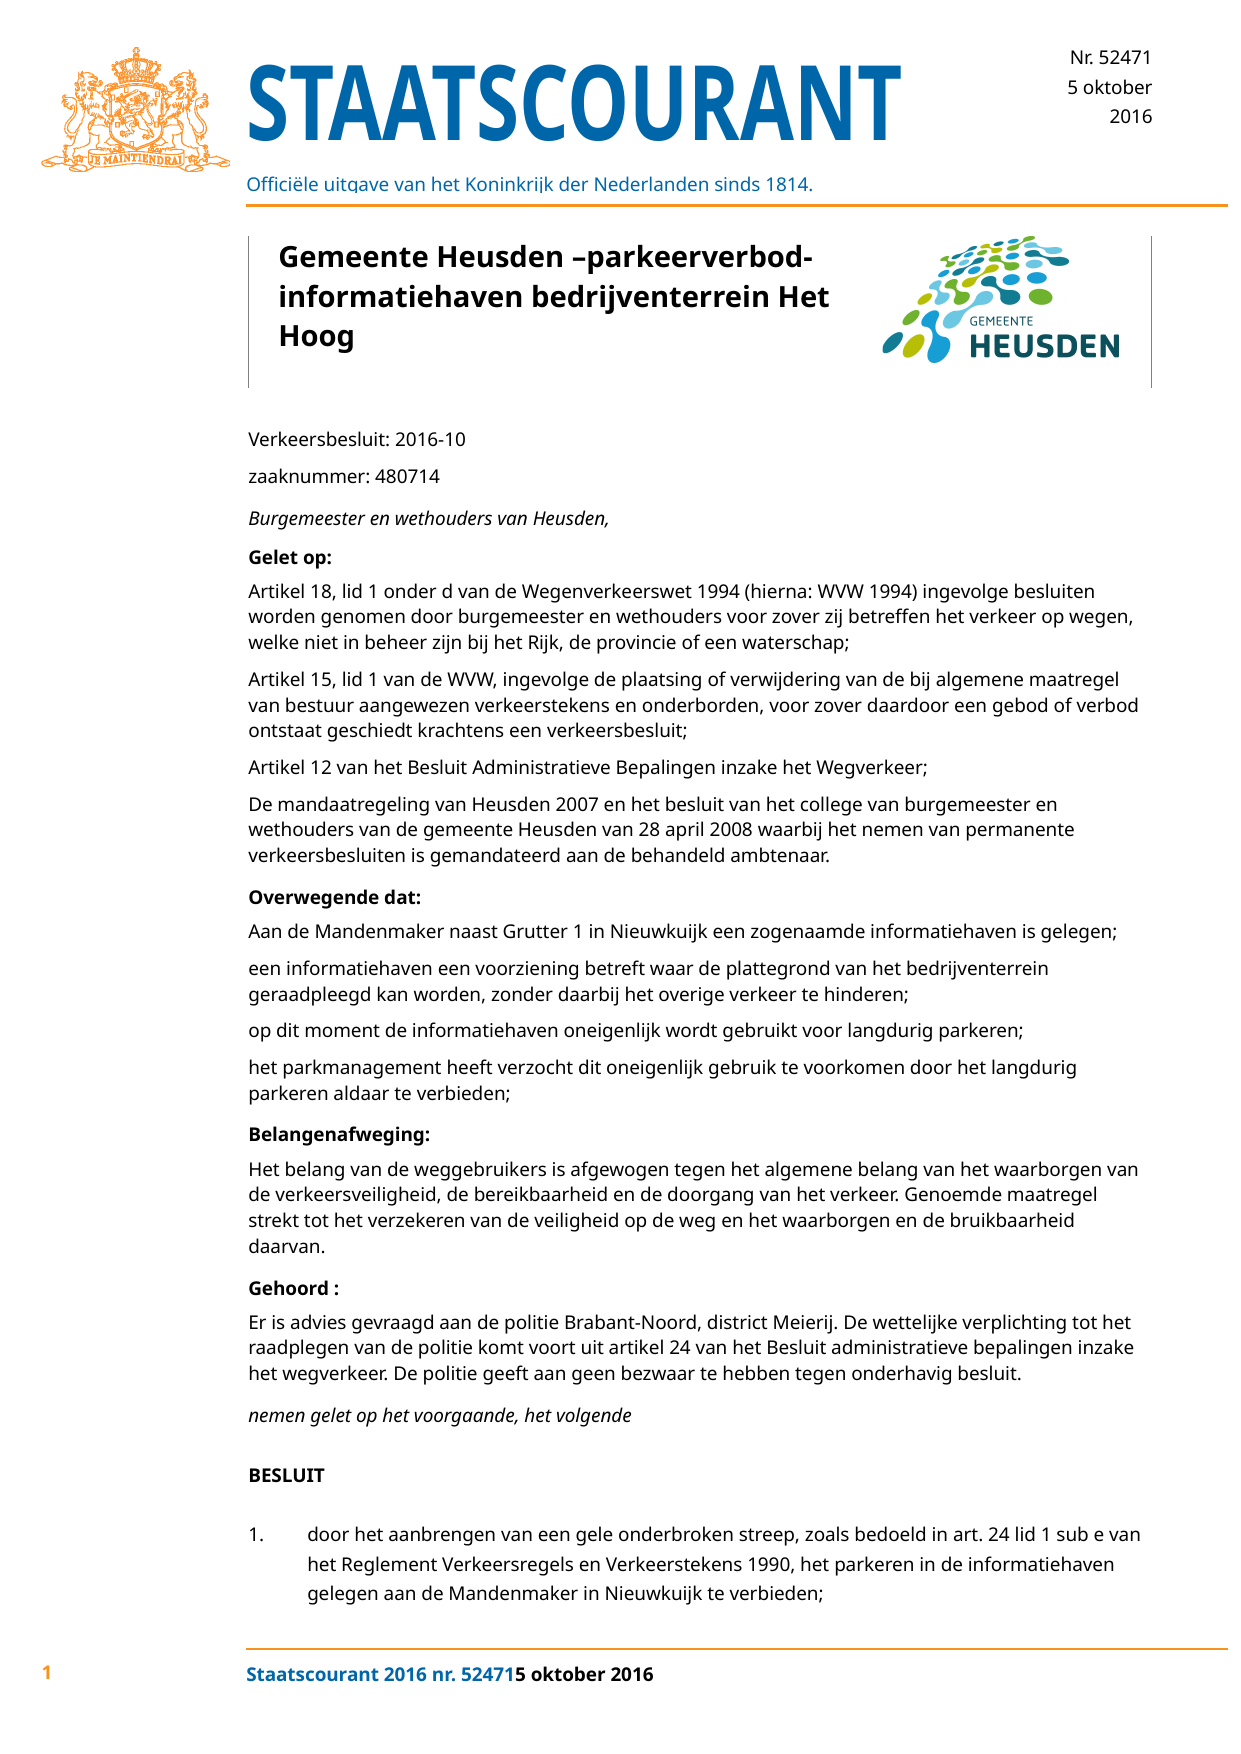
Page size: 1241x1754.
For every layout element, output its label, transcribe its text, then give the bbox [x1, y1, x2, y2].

text op dit moment de informatiehaven oneigenlijk wordt gebruikt voor langdurig parkeren; [248, 1017, 1152, 1043]
text Belangenafweging: [248, 1122, 1152, 1147]
list door het aanbrengen van een gele onderbroken streep, zoals bedoeld in art. 24 lid 1 sub e van het Reglement Verkeersregels en Verkeerstekens 1990, het parkeren in de informatiehaven gelegen aan de Mandenmaker in Nieuwkuijk te verbieden; [248, 1521, 1152, 1606]
text Artikel 15, lid 1 van de WVW, ingevolge de plaatsing of verwijdering van de bij algemene maatregel van bestuur aangewezen verkeerstekens en onderborden, voor zover daardoor een gebod of verbod ontstaat geschiedt krachtens een verkeersbesluit; [248, 666, 1152, 743]
picture [882, 236, 1119, 363]
text nemen gelet op het voorgaande, het volgende [248, 1402, 1152, 1428]
text Verkeersbesluit: 2016-10 [248, 426, 1152, 452]
text Gelet op: [248, 544, 1152, 570]
picture [41, 47, 231, 172]
text Aan de Mandenmaker naast Grutter 1 in Nieuwkuijk een zogenaamde informatiehaven is gelegen; [248, 918, 1152, 944]
text een informatiehaven een voorziening betreft waar de plattegrond van het bedrijventerrein geraadpleegd kan worden, zonder daarbij het overige verkeer te hinderen; [248, 955, 1152, 1006]
text Het belang van de weggebruikers is afgewogen tegen het algemene belang van het waarborgen van de verkeersveiligheid, de bereikbaarheid en de doorgang van het verkeer. Genoemde maatregel strekt tot het verzekeren van de veiligheid op de weg en het waarborgen en de bruikbaarheid daarvan. [248, 1156, 1152, 1259]
text Overwegende dat: [248, 884, 1152, 910]
text Er is advies gevraagd aan de politie Brabant-Noord, district Meierij. De wettelijke verplichting tot het raadplegen van de politie komt voort uit artikel 24 van het Besluit administratieve bepalingen inzake het wegverkeer. De politie geeft aan geen bezwaar te hebben tegen onderhavig besluit. [248, 1309, 1152, 1386]
text BESLUIT [248, 1462, 1152, 1488]
text Artikel 12 van het Besluit Administratieve Bepalingen inzake het Wegverkeer; [248, 754, 1152, 780]
table_header Gemeente Heusden –parkeerverbod- informatiehaven bedrijventerrein Het Hoog [249, 236, 850, 388]
text zaaknummer: 480714 [248, 463, 1152, 488]
text Burgemeester en wethouders van Heusden, [248, 505, 1152, 530]
text De mandaatregeling van Heusden 2007 en het besluit van het college van burgemeester en wethouders van de gemeente Heusden van 28 april 2008 waarbij het nemen van permanente verkeersbesluiten is gemandateerd aan de behandeld ambtenaar. [248, 791, 1152, 868]
text het parkmanagement heeft verzocht dit oneigenlijk gebruik te voorkomen door het langdurig parkeren aldaar te verbieden; [248, 1054, 1152, 1106]
text Artikel 18, lid 1 onder d van de Wegenverkeerswet 1994 (hierna: WVW 1994) ingevolge besluiten worden genomen door burgemeester en wethouders voor zover zij betreffen het verkeer op wegen, welke niet in beheer zijn bij het Rijk, de provincie of een waterschap; [248, 578, 1152, 655]
table_header [850, 236, 1151, 388]
text Gehoord : [248, 1275, 1152, 1301]
